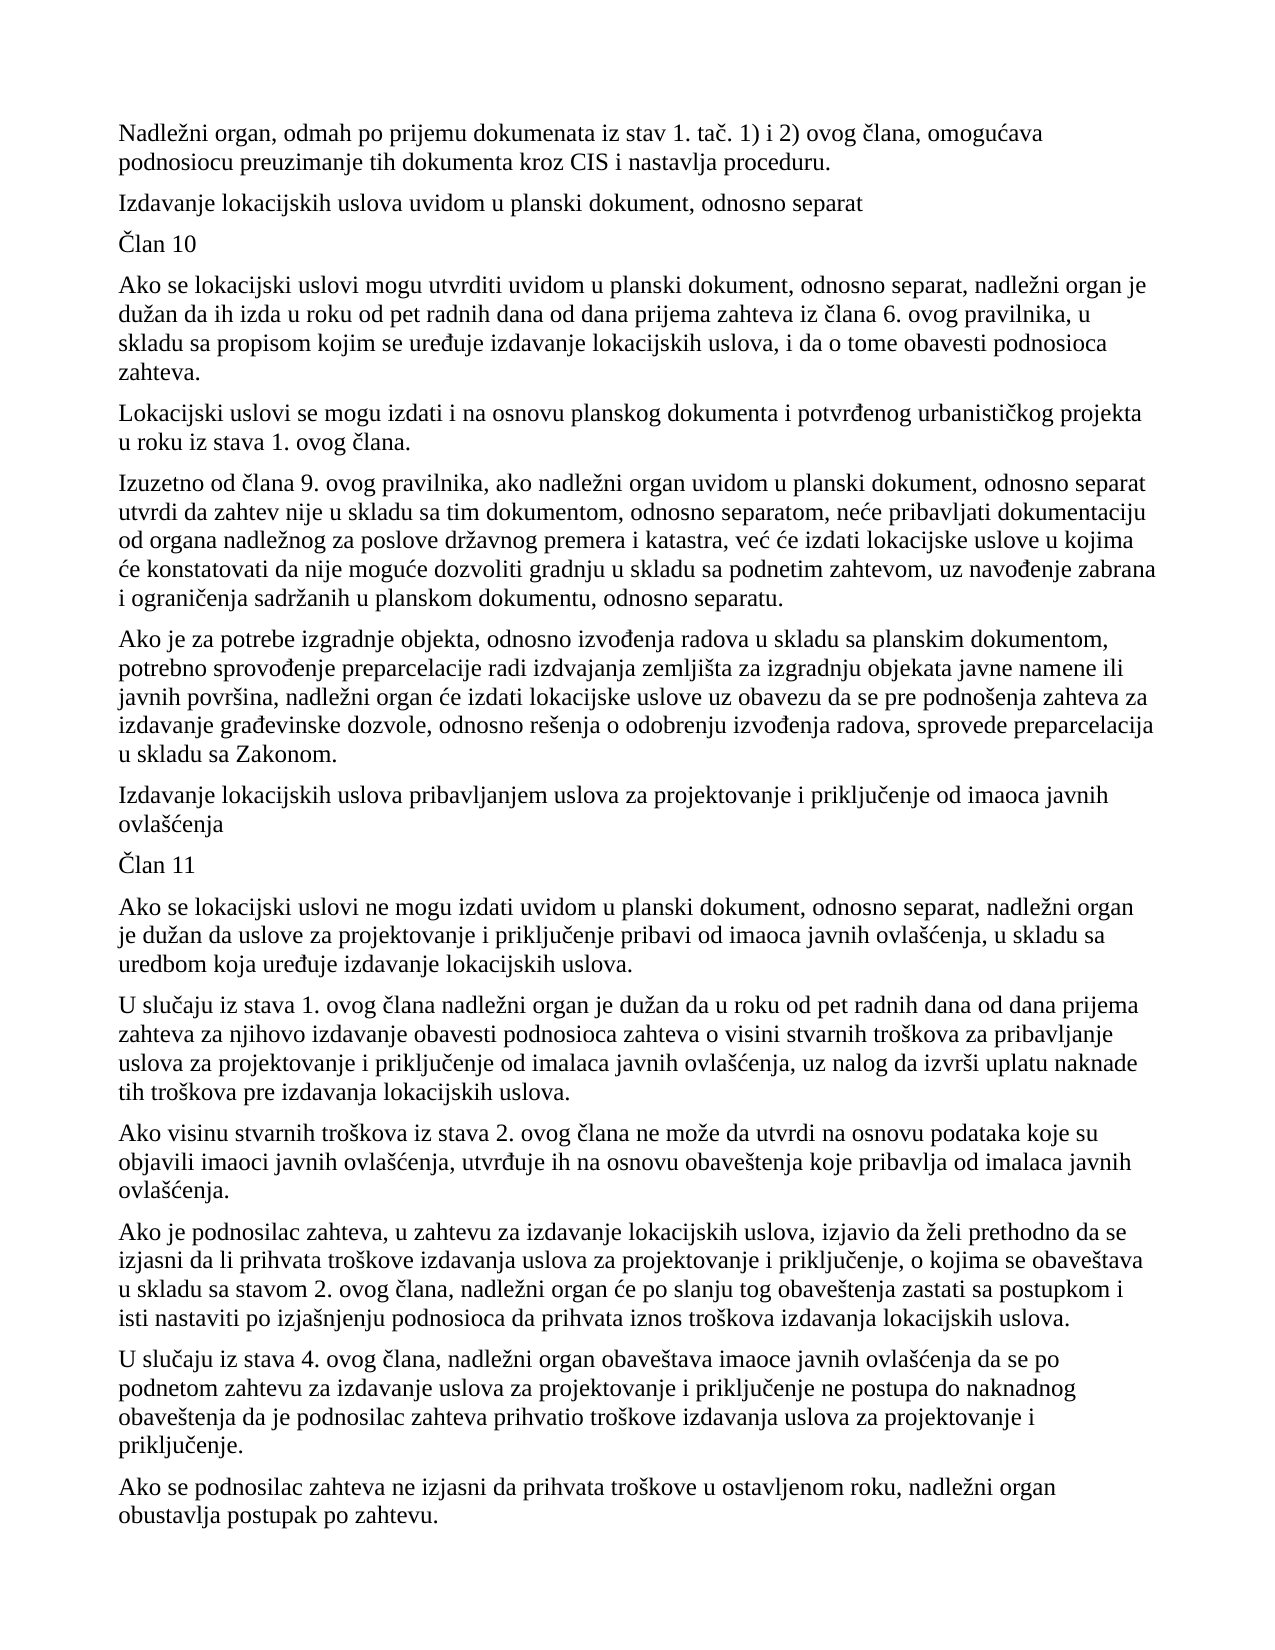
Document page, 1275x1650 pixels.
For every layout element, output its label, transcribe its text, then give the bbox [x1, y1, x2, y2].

text Izdavanje lokacijskih uslova pribavljanjem uslova za projektovanje i priključenje od imaoca javnih ovlašćenja [118, 781, 1157, 838]
text Izdavanje lokacijskih uslova uvidom u planski dokument, odnosno separat [118, 188, 1157, 217]
text Član 11 [118, 851, 1157, 879]
text Nadležni organ, odmah po prijemu dokumenata iz stav 1. tač. 1) i 2) ovog člana, omogućava podnosiocu preuzimanje tih dokumenta kroz CIS i nastavlja proceduru. [118, 118, 1157, 176]
text Ako visinu stvarnih troškova iz stava 2. ovog člana ne može da utvrdi na osnovu podataka koje su objavili imaoci javnih ovlašćenja, utvrđuje ih na osnovu obaveštenja koje pribavlja od imalaca javnih ovlašćenja. [118, 1118, 1157, 1204]
text Ako se lokacijski uslovi ne mogu izdati uvidom u planski dokument, odnosno separat, nadležni organ je dužan da uslove za projektovanje i priključenje pribavi od imaoca javnih ovlašćenja, u skladu sa uredbom koja uređuje izdavanje lokacijskih uslova. [118, 892, 1157, 978]
text Ako se podnosilac zahteva ne izjasni da prihvata troškove u ostavljenom roku, nadležni organ obustavlja postupak po zahtevu. [118, 1472, 1157, 1529]
text Lokacijski uslovi se mogu izdati i na osnovu planskog dokumenta i potvrđenog urbanističkog projekta u roku iz stava 1. ovog člana. [118, 398, 1157, 456]
text Član 10 [118, 229, 1157, 258]
text U slučaju iz stava 1. ovog člana nadležni organ je dužan da u roku od pet radnih dana od dana prijema zahteva za njihovo izdavanje obavesti podnosioca zahteva o visini stvarnih troškova za pribavljanje uslova za projektovanje i priključenje od imalaca javnih ovlašćenja, uz nalog da izvrši uplatu naknade tih troškova pre izdavanja lokacijskih uslova. [118, 991, 1157, 1106]
text Ako je za potrebe izgradnje objekta, odnosno izvođenja radova u skladu sa planskim dokumentom, potrebno sprovođenje preparcelacije radi izdvajanja zemljišta za izgradnju objekata javne namene ili javnih površina, nadležni organ će izdati lokacijske uslove uz obavezu da se pre podnošenja zahteva za izdavanje građevinske dozvole, odnosno rešenja o odobrenju izvođenja radova, sprovede preparcelacija u skladu sa Zakonom. [118, 624, 1157, 768]
text U slučaju iz stava 4. ovog člana, nadležni organ obaveštava imaoce javnih ovlašćenja da se po podnetom zahtevu za izdavanje uslova za projektovanje i priključenje ne postupa do naknadnog obaveštenja da je podnosilac zahteva prihvatio troškove izdavanja uslova za projektovanje i priključenje. [118, 1344, 1157, 1459]
text Izuzetno od člana 9. ovog pravilnika, ako nadležni organ uvidom u planski dokument, odnosno separat utvrdi da zahtev nije u skladu sa tim dokumentom, odnosno separatom, neće pribavljati dokumentaciju od organa nadležnog za poslove državnog premera i katastra, već će izdati lokacijske uslove u kojima će konstatovati da nije moguće dozvoliti gradnju u skladu sa podnetim zahtevom, uz navođenje zabrana i ograničenja sadržanih u planskom dokumentu, odnosno separatu. [118, 468, 1157, 612]
text Ako se lokacijski uslovi mogu utvrditi uvidom u planski dokument, odnosno separat, nadležni organ je dužan da ih izda u roku od pet radnih dana od dana prijema zahteva iz člana 6. ovog pravilnika, u skladu sa propisom kojim se uređuje izdavanje lokacijskih uslova, i da o tome obavesti podnosioca zahteva. [118, 271, 1157, 386]
text Ako je podnosilac zahteva, u zahtevu za izdavanje lokacijskih uslova, izjavio da želi prethodno da se izjasni da li prihvata troškove izdavanja uslova za projektovanje i priključenje, o kojima se obaveštava u skladu sa stavom 2. ovog člana, nadležni organ će po slanju tog obaveštenja zastati sa postupkom i isti nastaviti po izjašnjenju podnosioca da prihvata iznos troškova izdavanja lokacijskih uslova. [118, 1217, 1157, 1332]
